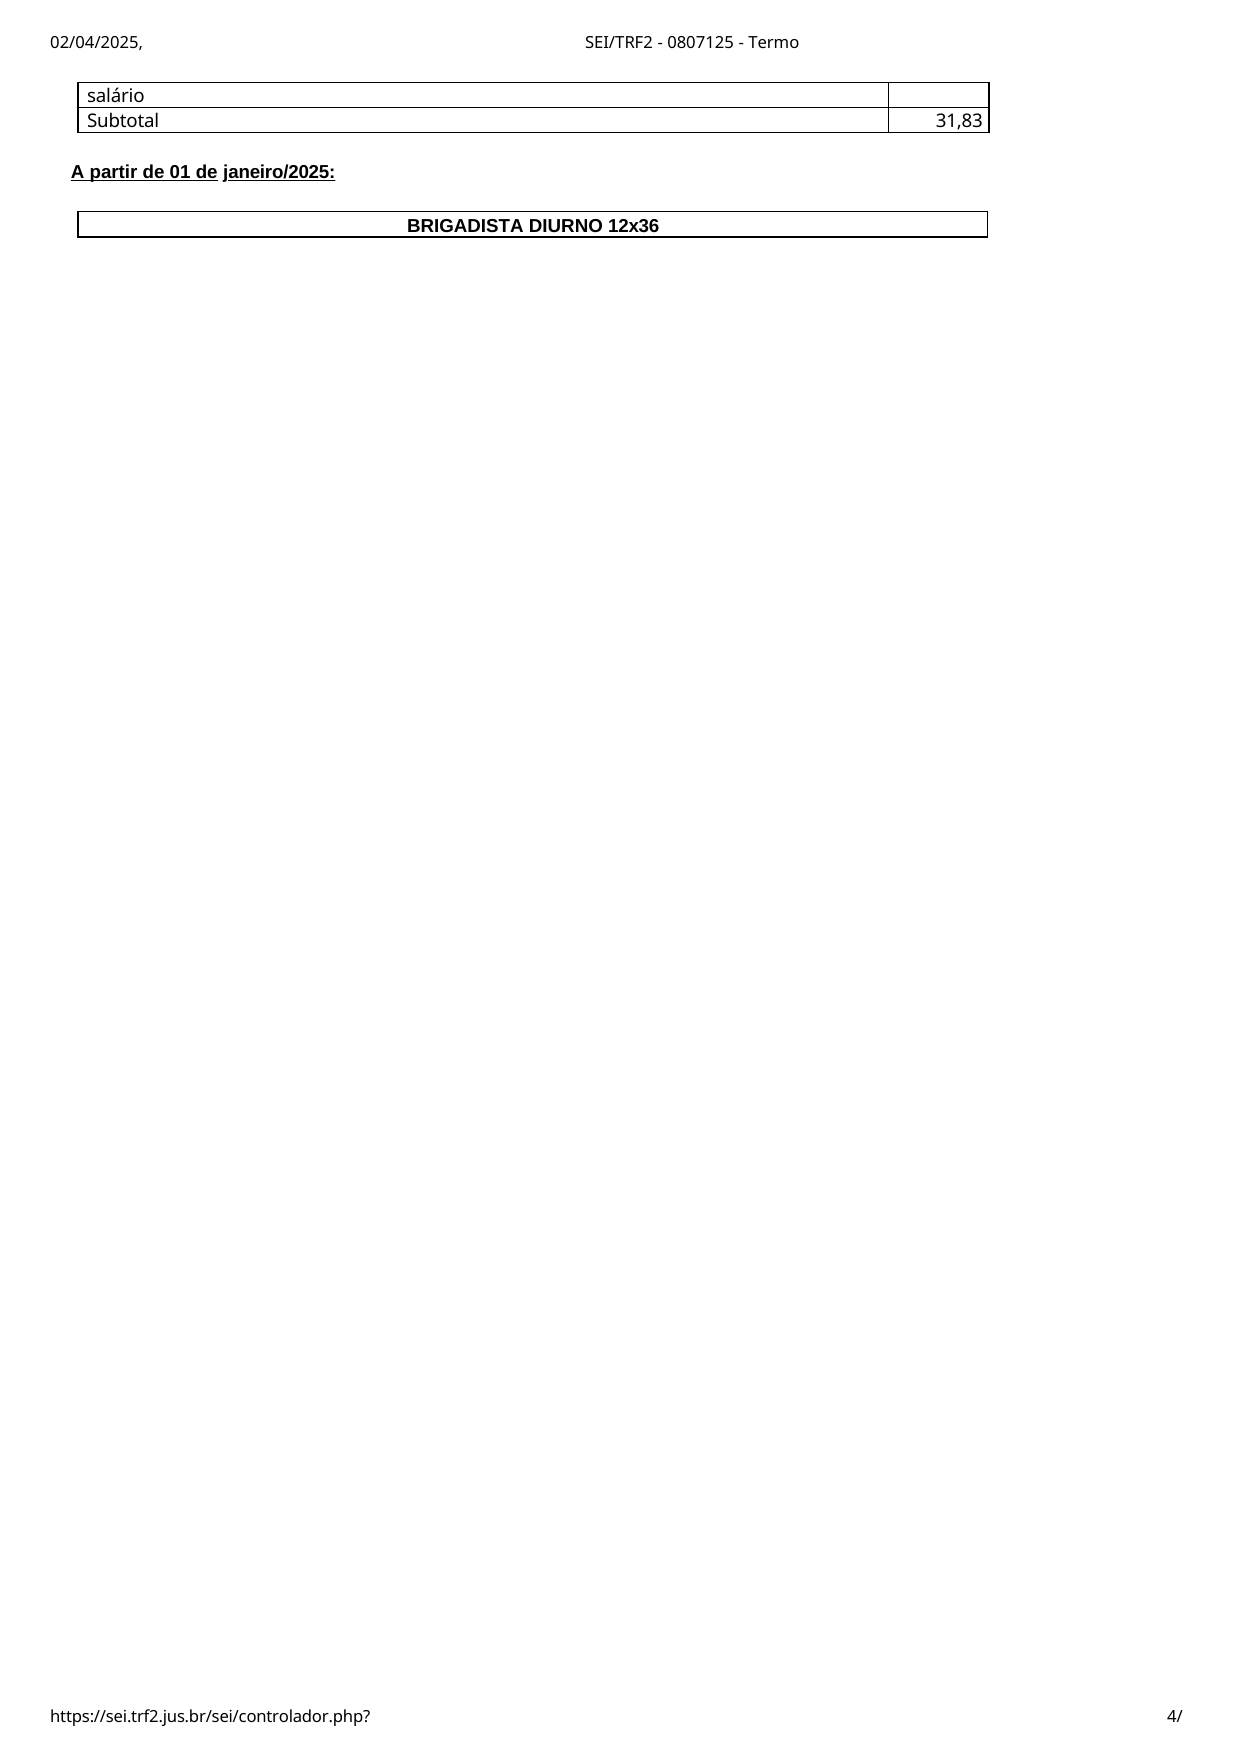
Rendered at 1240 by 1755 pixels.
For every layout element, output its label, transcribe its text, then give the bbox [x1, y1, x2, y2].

table_cell salário [79, 83, 888, 106]
text BRIGADISTA DIURNO 12x36 [80, 214, 987, 236]
table_cell 31,83 [889, 108, 988, 132]
text A partir de 01 de janeiro/2025: [71, 161, 1195, 183]
table_cell [889, 83, 988, 106]
table_cell Subtotal [79, 108, 888, 132]
